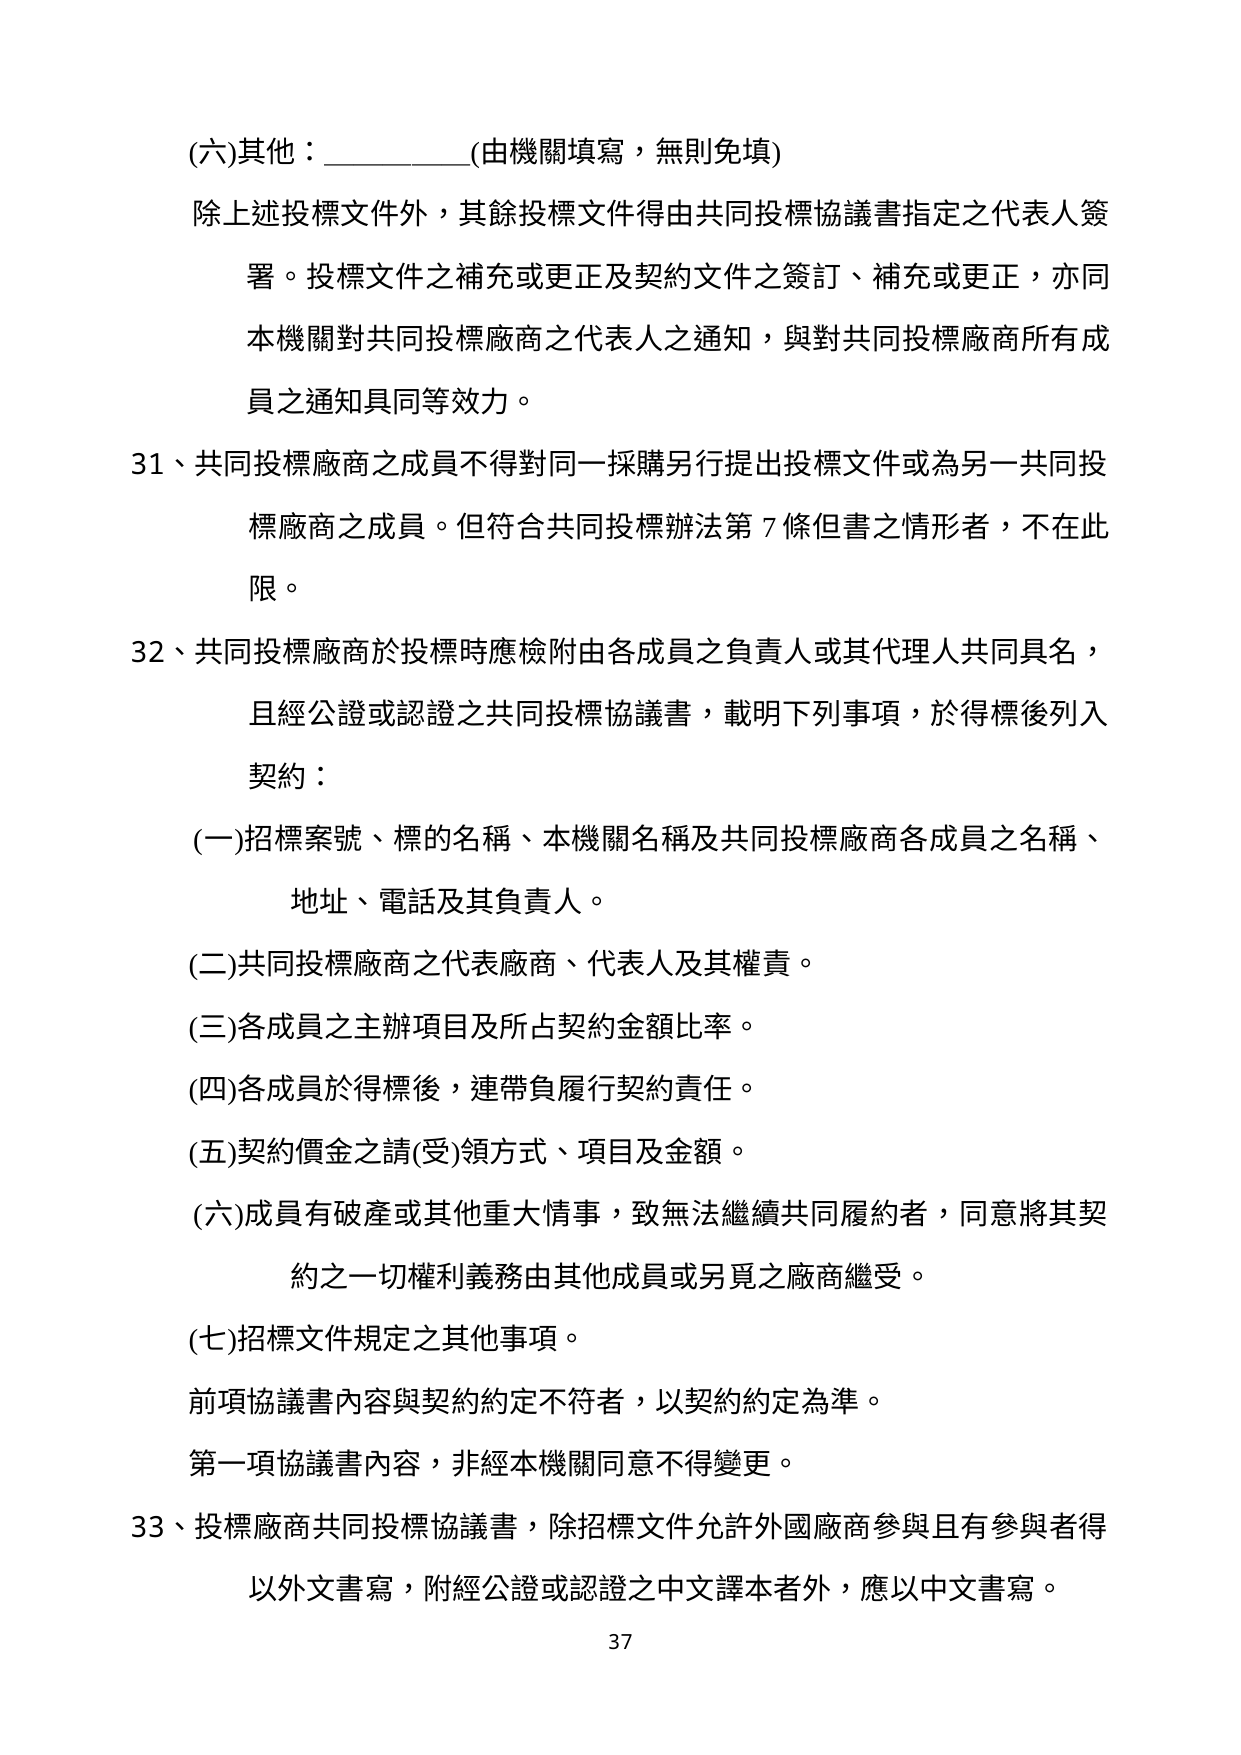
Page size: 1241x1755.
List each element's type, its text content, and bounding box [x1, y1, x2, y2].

text 第一項協議書內容，非經本機關同意不得變更。 [130, 1420, 1110, 1483]
text (六)成員有破產或其他重大情事，致無法繼續共同履約者，同意將其契約之一切權利義務由其他成員或另覓之廠商繼受。 [130, 1170, 1110, 1295]
text (七)招標文件規定之其他事項。 [130, 1295, 1110, 1358]
text (二)共同投標廠商之代表廠商、代表人及其權責。 [130, 920, 1110, 983]
text (六)其他：＿＿＿＿＿(由機關填寫，無則免填) [130, 108, 1110, 170]
text (五)契約價金之請(受)領方式、項目及金額。 [130, 1108, 1110, 1170]
text (一)招標案號、標的名稱、本機關名稱及共同投標廠商各成員之名稱、地址、電話及其負責人。 [130, 795, 1110, 920]
list 共同投標廠商於投標時應檢附由各成員之負責人或其代理人共同具名，且經公證或認證之共同投標協議書，載明下列事項，於得標後列入契約： [130, 608, 1110, 795]
list 共同投標廠商之成員不得對同一採購另行提出投標文件或為另一共同投標廠商之成員。但符合共同投標辦法第7條但書之情形者，不在此限。 [130, 420, 1110, 608]
list 投標廠商共同投標協議書，除招標文件允許外國廠商參與且有參與者得以外文書寫，附經公證或認證之中文譯本者外，應以中文書寫。 [130, 1483, 1110, 1608]
text (四)各成員於得標後，連帶負履行契約責任。 [130, 1045, 1110, 1108]
text (三)各成員之主辦項目及所占契約金額比率。 [130, 983, 1110, 1045]
text 前項協議書內容與契約約定不符者，以契約約定為準。 [130, 1358, 1110, 1420]
text 除上述投標文件外，其餘投標文件得由共同投標協議書指定之代表人簽署。投標文件之補充或更正及契約文件之簽訂、補充或更正，亦同。本機關對共同投標廠商之代表人之通知，與對共同投標廠商所有成員之通知具同等效力。 [130, 170, 1110, 420]
